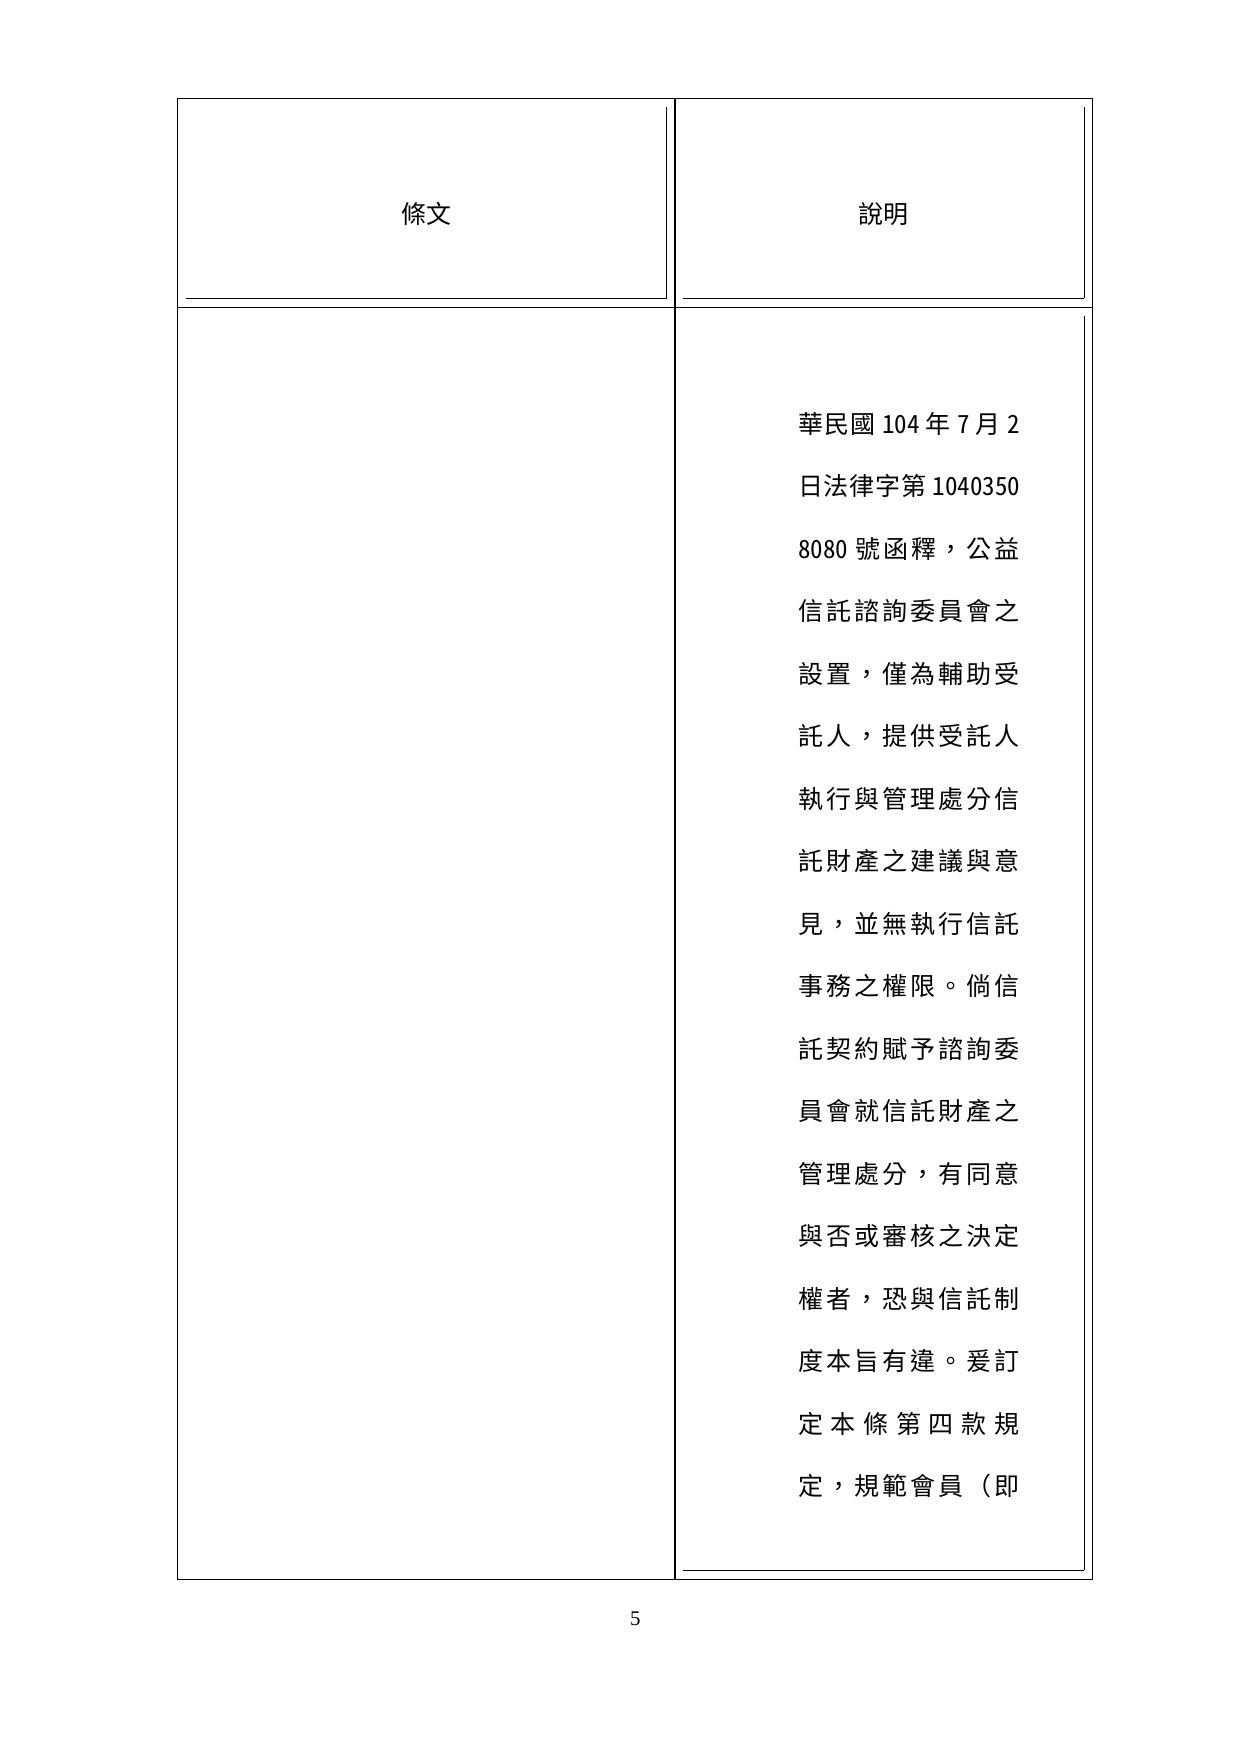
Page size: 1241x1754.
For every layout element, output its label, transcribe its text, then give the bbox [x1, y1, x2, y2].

table_header 條文 [178, 99, 674, 307]
table_header 說明 [676, 99, 1092, 307]
table_cell 華民國104年7月2日法律字第10403508080號函釋，公益信託諮詢委員會之設置，僅為輔助受託人，提供受託人執行與管理處分信託財產之建議與意見，並無執行信託事務之權限。倘信託契約賦予諮詢委員會就信託財產之管理處分，有同意與否或審核之決定權者，恐與信託制度本旨有違。爰訂定本條第四款規定，規範會員（即 [676, 308, 1092, 1579]
table_cell [178, 308, 674, 1579]
